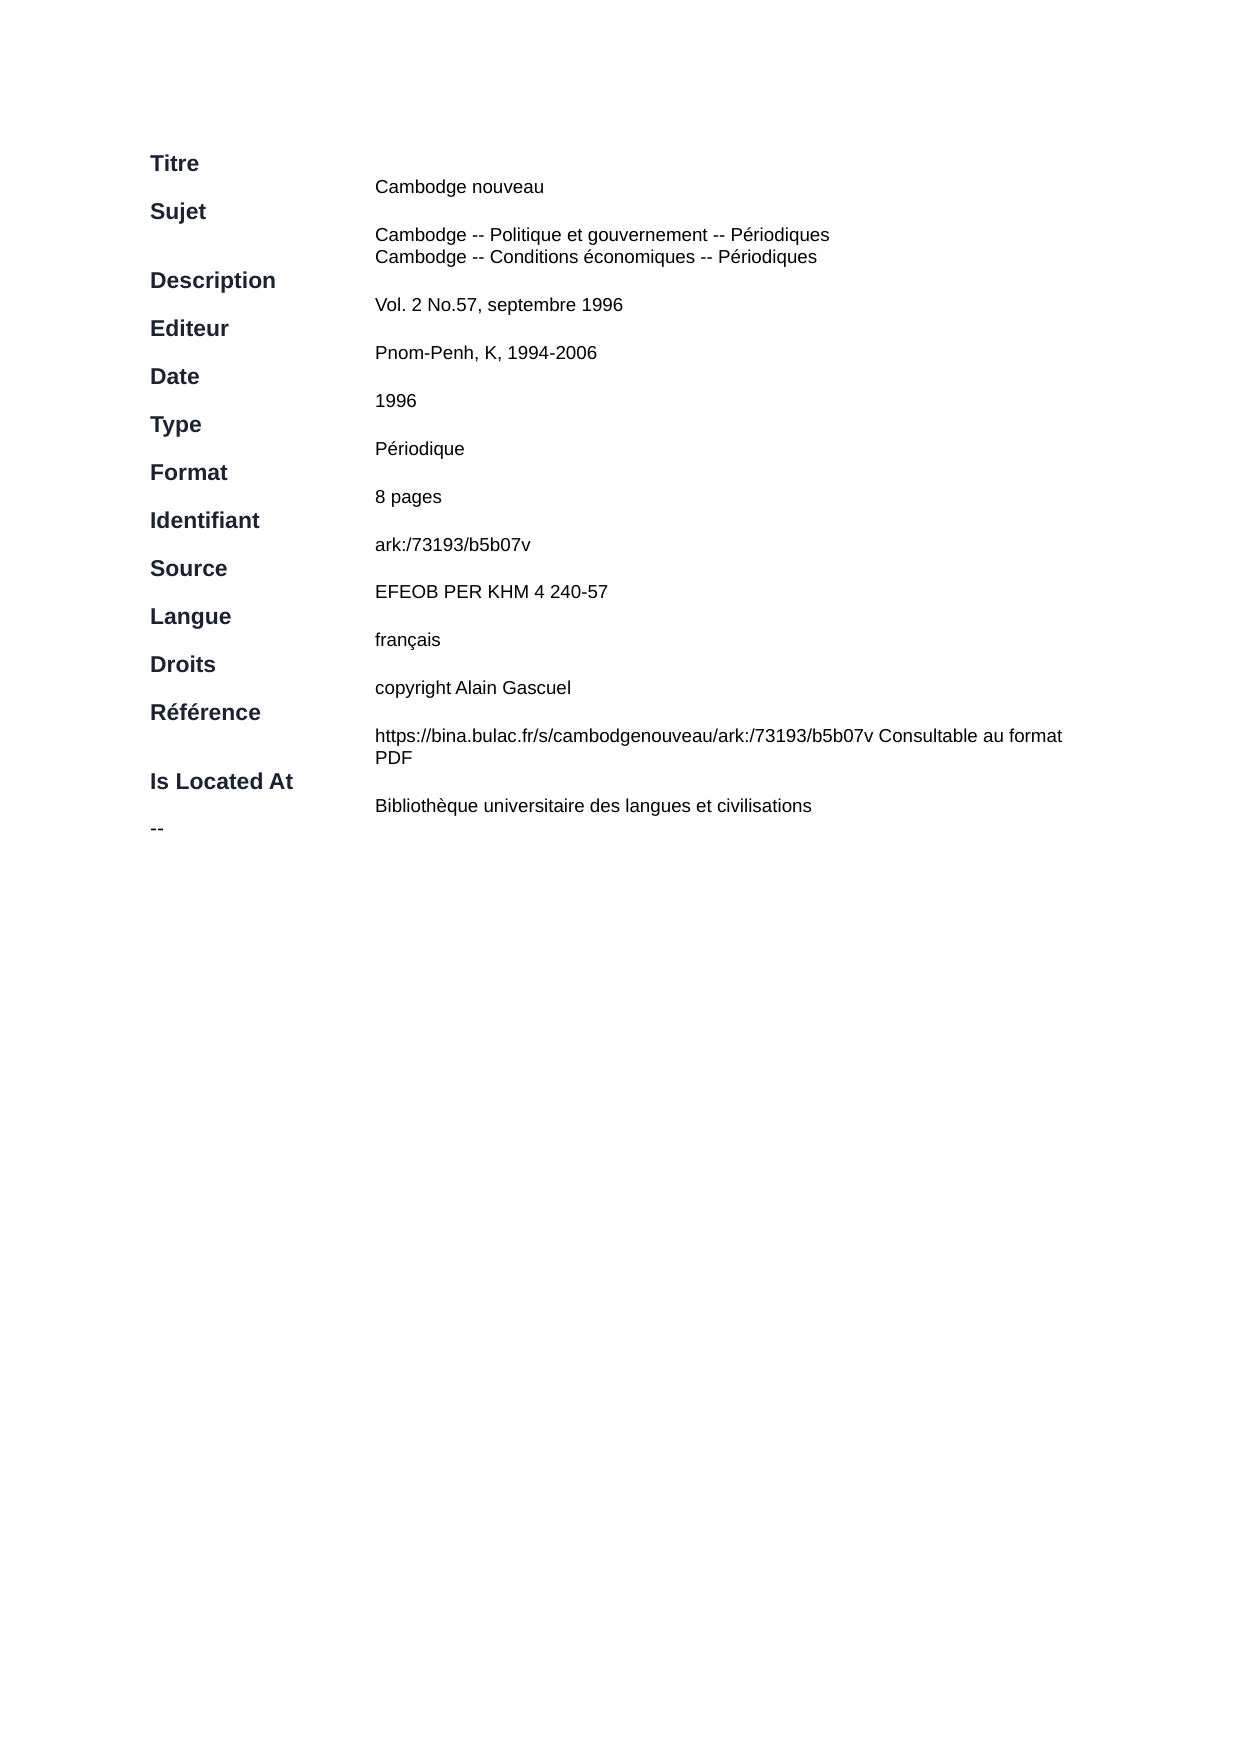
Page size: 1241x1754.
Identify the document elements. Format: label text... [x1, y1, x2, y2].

text Format [150, 459, 1090, 485]
text EFEOB PER KHM 4 240-57 [375, 581, 1090, 603]
text français [375, 629, 1090, 651]
text Référence [150, 699, 1090, 725]
text 8 pages [375, 485, 1090, 507]
text Pnom-Penh, K, 1994-2006 [375, 342, 1090, 363]
text Titre [150, 150, 1090, 176]
text Is Located At [150, 768, 1090, 794]
text -- [150, 816, 1090, 840]
text Type [150, 411, 1090, 437]
text https://bina.bulac.fr/s/cambodgenouveau/ark:/73193/b5b07v Consultable au format PDF [375, 725, 1090, 768]
text Vol. 2 No.57, septembre 1996 [375, 294, 1090, 315]
text Langue [150, 603, 1090, 629]
text Description [150, 267, 1090, 294]
text Cambodge nouveau [375, 176, 1090, 198]
text Source [150, 555, 1090, 581]
text 1996 [375, 389, 1090, 411]
text ark:/73193/b5b07v [375, 533, 1090, 555]
text Sujet [150, 198, 1090, 224]
text Date [150, 363, 1090, 389]
text Cambodge -- Politique et gouvernement -- Périodiques [375, 224, 1090, 246]
text Droits [150, 651, 1090, 677]
text copyright Alain Gascuel [375, 677, 1090, 699]
text Editeur [150, 315, 1090, 342]
text Périodique [375, 437, 1090, 459]
text Identifiant [150, 507, 1090, 533]
text Bibliothèque universitaire des langues et civilisations [375, 794, 1090, 816]
text Cambodge -- Conditions économiques -- Périodiques [375, 246, 1090, 267]
